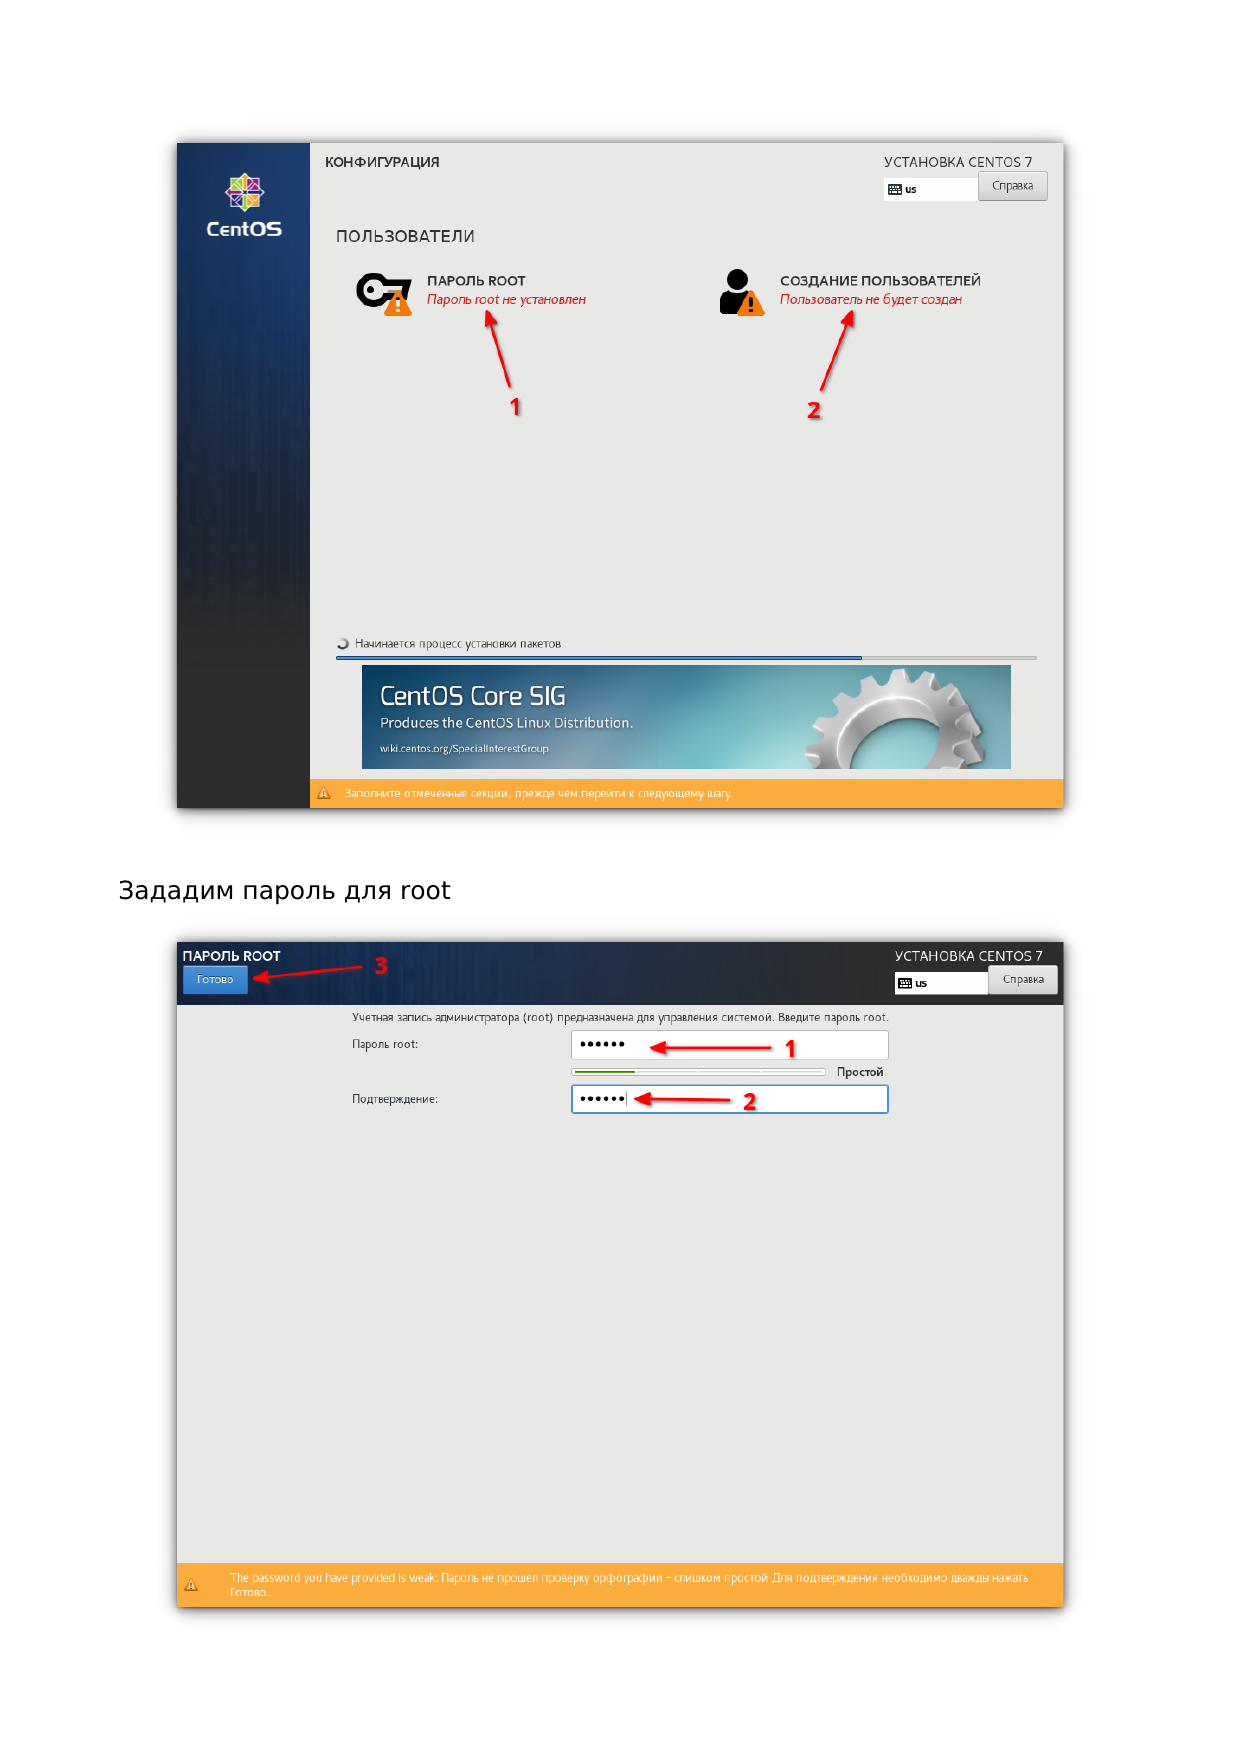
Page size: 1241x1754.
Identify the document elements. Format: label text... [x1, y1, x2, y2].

picture [151, 917, 1089, 1634]
text Зададим пароль для root [118, 876, 1122, 905]
picture [151, 118, 1089, 835]
